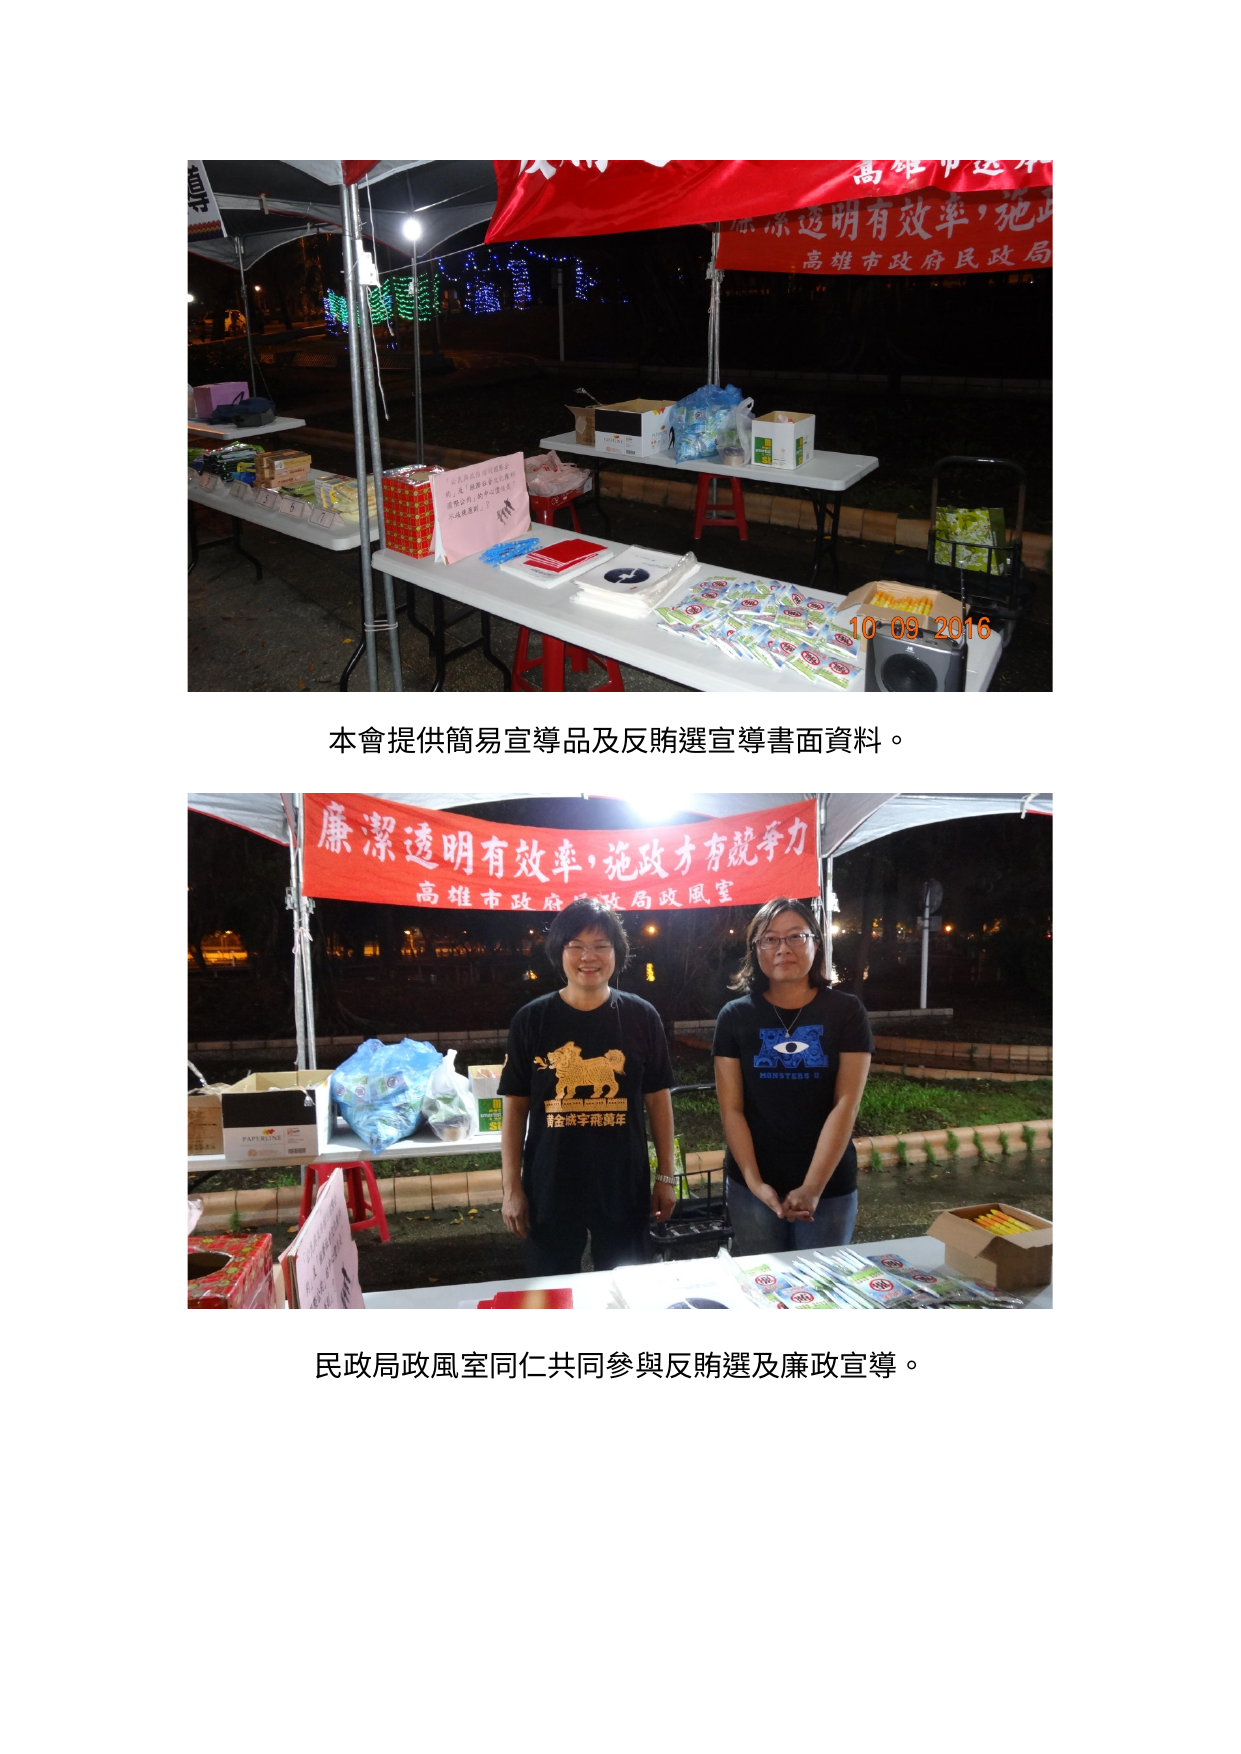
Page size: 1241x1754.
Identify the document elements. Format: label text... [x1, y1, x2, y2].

text 民政局政風室同仁共同參與反賄選及廉政宣導。 [187, 1322, 1053, 1384]
text 本會提供簡易宣導品及反賄選宣導書面資料。 [187, 697, 1053, 759]
